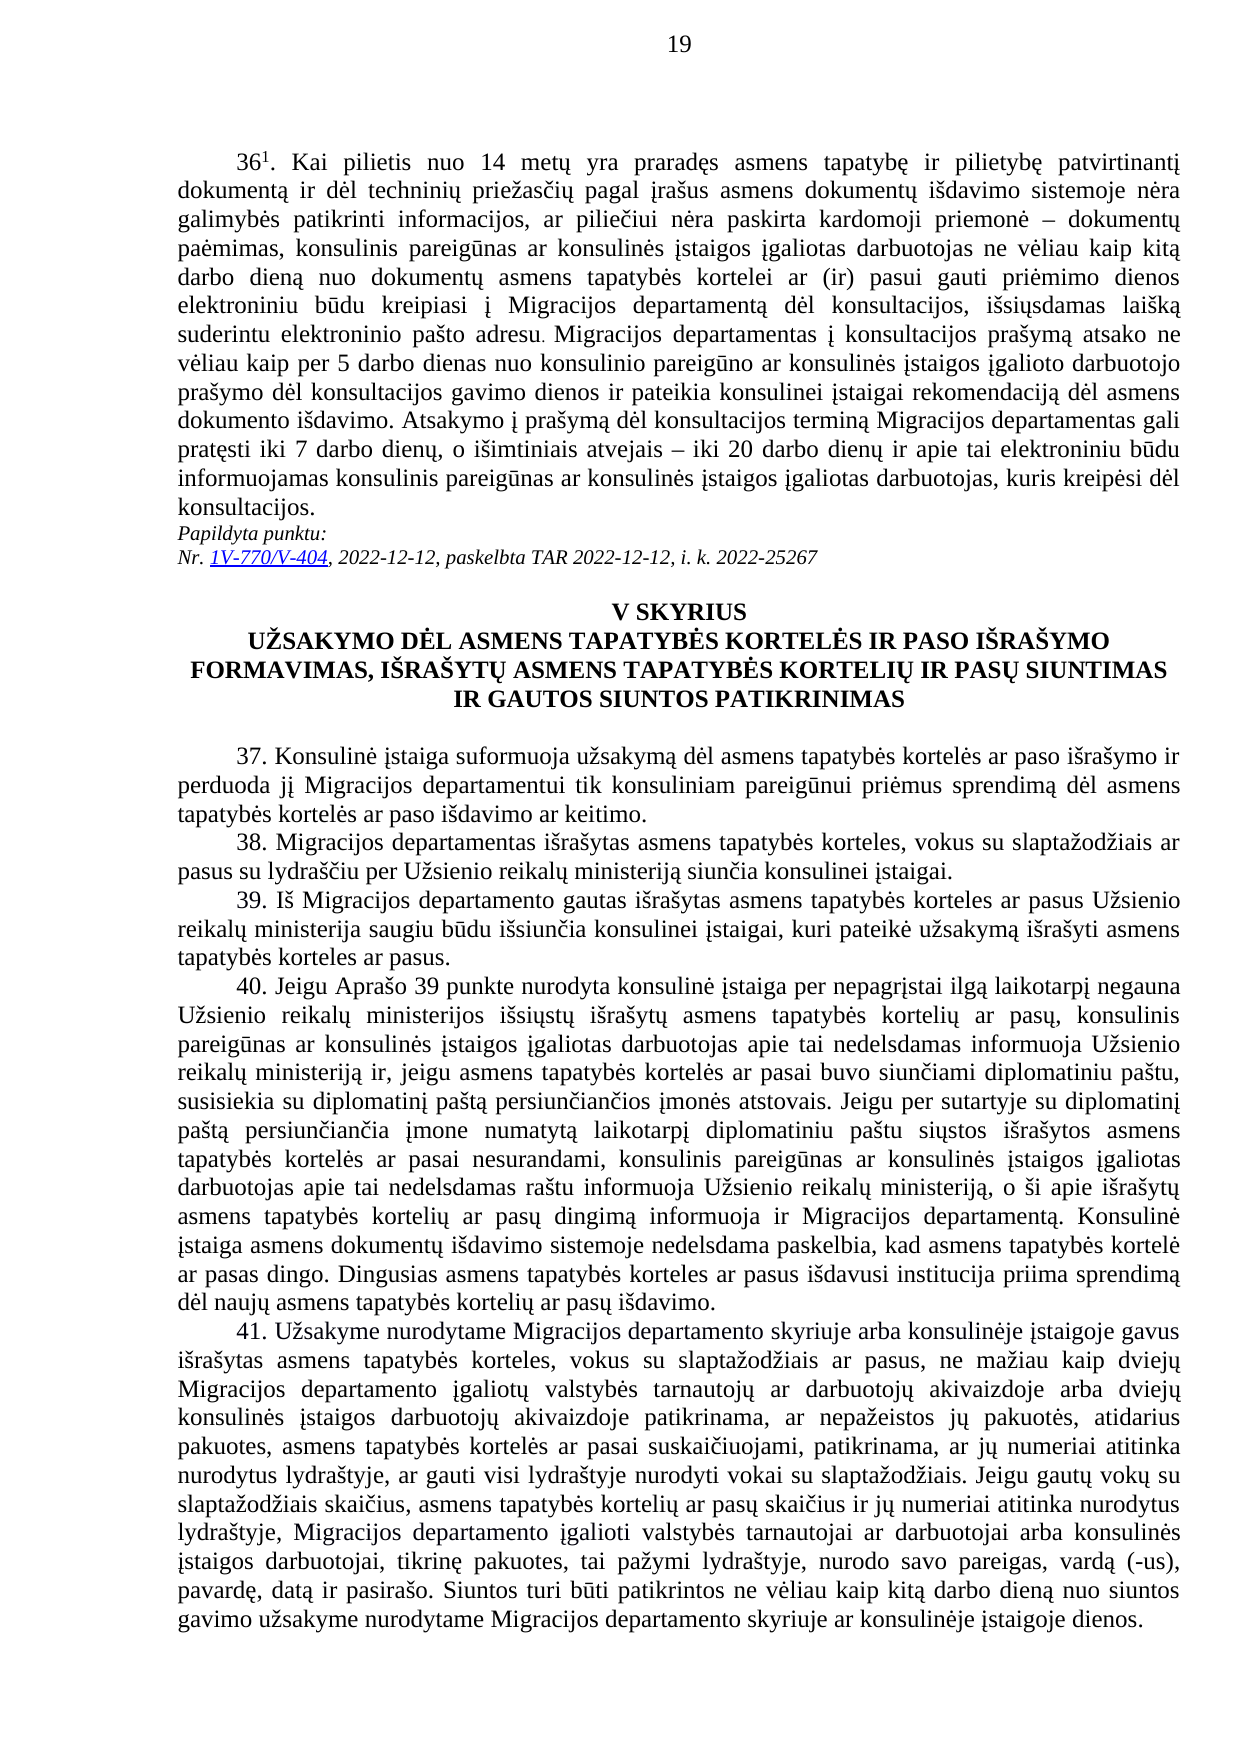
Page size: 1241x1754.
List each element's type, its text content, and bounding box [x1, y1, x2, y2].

text 41. Užsakyme nurodytame Migracijos departamento skyriuje arba konsulinėje įstaigoje gavus išrašytas asmens tapatybės korteles, vokus su slaptažodžiais ar pasus, ne mažiau kaip dviejų Migracijos departamento įgaliotų valstybės tarnautojų ar darbuotojų akivaizdoje arba dviejų konsulinės įstaigos darbuotojų akivaizdoje patikrinama, ar nepažeistos jų pakuotės, atidarius pakuotes, asmens tapatybės kortelės ar pasai suskaičiuojami, patikrinama, ar jų numeriai atitinka nurodytus lydraštyje, ar gauti visi lydraštyje nurodyti vokai su slaptažodžiais. Jeigu gautų vokų su slaptažodžiais skaičius, asmens tapatybės kortelių ar pasų skaičius ir jų numeriai atitinka nurodytus lydraštyje, Migracijos departamento įgalioti valstybės tarnautojai ar darbuotojai arba konsulinės įstaigos darbuotojai, tikrinę pakuotes, tai pažymi lydraštyje, nurodo savo pareigas, vardą (-us), pavardę, datą ir pasirašo. Siuntos turi būti patikrintos ne vėliau kaip kitą darbo dieną nuo siuntos gavimo užsakyme nurodytame Migracijos departamento skyriuje ar konsulinėje įstaigoje dienos. [177, 1316, 1181, 1632]
text UŽSAKYMO DĖL ASMENS TAPATYBĖS KORTELĖS IR PASO IŠRAŠYMO FORMAVIMAS, IŠRAŠYTŲ ASMENS TAPATYBĖS KORTELIŲ IR PASŲ SIUNTIMAS IR GAUTOS SIUNTOS PATIKRINIMAS [177, 626, 1181, 712]
text Nr. 1V-770/V-404, 2022-12-12, paskelbta TAR 2022-12-12, i. k. 2022-25267 [177, 545, 1181, 569]
text 37. Konsulinė įstaiga suformuoja užsakymą dėl asmens tapatybės kortelės ar paso išrašymo ir perduoda jį Migracijos departamentui tik konsuliniam pareigūnui priėmus sprendimą dėl asmens tapatybės kortelės ar paso išdavimo ar keitimo. [177, 741, 1181, 827]
text Papildyta punktu: [177, 521, 1181, 545]
text 39. Iš Migracijos departamento gautas išrašytas asmens tapatybės korteles ar pasus Užsienio reikalų ministerija saugiu būdu išsiunčia konsulinei įstaigai, kuri pateikė užsakymą išrašyti asmens tapatybės korteles ar pasus. [177, 885, 1181, 971]
text 40. Jeigu Aprašo 39 punkte nurodyta konsulinė įstaiga per nepagrįstai ilgą laikotarpį negauna Užsienio reikalų ministerijos išsiųstų išrašytų asmens tapatybės kortelių ar pasų, konsulinis pareigūnas ar konsulinės įstaigos įgaliotas darbuotojas apie tai nedelsdamas informuoja Užsienio reikalų ministeriją ir, jeigu asmens tapatybės kortelės ar pasai buvo siunčiami diplomatiniu paštu, susisiekia su diplomatinį paštą persiunčiančios įmonės atstovais. Jeigu per sutartyje su diplomatinį paštą persiunčiančia įmone numatytą laikotarpį diplomatiniu paštu siųstos išrašytos asmens tapatybės kortelės ar pasai nesurandami, konsulinis pareigūnas ar konsulinės įstaigos įgaliotas darbuotojas apie tai nedelsdamas raštu informuoja Užsienio reikalų ministeriją, o ši apie išrašytų asmens tapatybės kortelių ar pasų dingimą informuoja ir Migracijos departamentą. Konsulinė įstaiga asmens dokumentų išdavimo sistemoje nedelsdama paskelbia, kad asmens tapatybės kortelė ar pasas dingo. Dingusias asmens tapatybės korteles ar pasus išdavusi institucija priima sprendimą dėl naujų asmens tapatybės kortelių ar pasų išdavimo. [177, 971, 1181, 1316]
text v SKYRIUS [177, 597, 1181, 626]
text 361. Kai pilietis nuo 14 metų yra praradęs asmens tapatybę ir pilietybę patvirtinantį dokumentą ir dėl techninių priežasčių pagal įrašus asmens dokumentų išdavimo sistemoje nėra galimybės patikrinti informacijos, ar piliečiui nėra paskirta kardomoji priemonė – dokumentų paėmimas, konsulinis pareigūnas ar konsulinės įstaigos įgaliotas darbuotojas ne vėliau kaip kitą darbo dieną nuo dokumentų asmens tapatybės kortelei ar (ir) pasui gauti priėmimo dienos elektroniniu būdu kreipiasi į Migracijos departamentą dėl konsultacijos, išsiųsdamas laišką suderintu elektroninio pašto adresu. Migracijos departamentas į konsultacijos prašymą atsako ne vėliau kaip per 5 darbo dienas nuo konsulinio pareigūno ar konsulinės įstaigos įgalioto darbuotojo prašymo dėl konsultacijos gavimo dienos ir pateikia konsulinei įstaigai rekomendaciją dėl asmens dokumento išdavimo. Atsakymo į prašymą dėl konsultacijos terminą Migracijos departamentas gali pratęsti iki 7 darbo dienų, o išimtiniais atvejais – iki 20 darbo dienų ir apie tai elektroniniu būdu informuojamas konsulinis pareigūnas ar konsulinės įstaigos įgaliotas darbuotojas, kuris kreipėsi dėl konsultacijos. [177, 147, 1181, 521]
text 38. Migracijos departamentas išrašytas asmens tapatybės korteles, vokus su slaptažodžiais ar pasus su lydraščiu per Užsienio reikalų ministeriją siunčia konsulinei įstaigai. [177, 827, 1181, 885]
